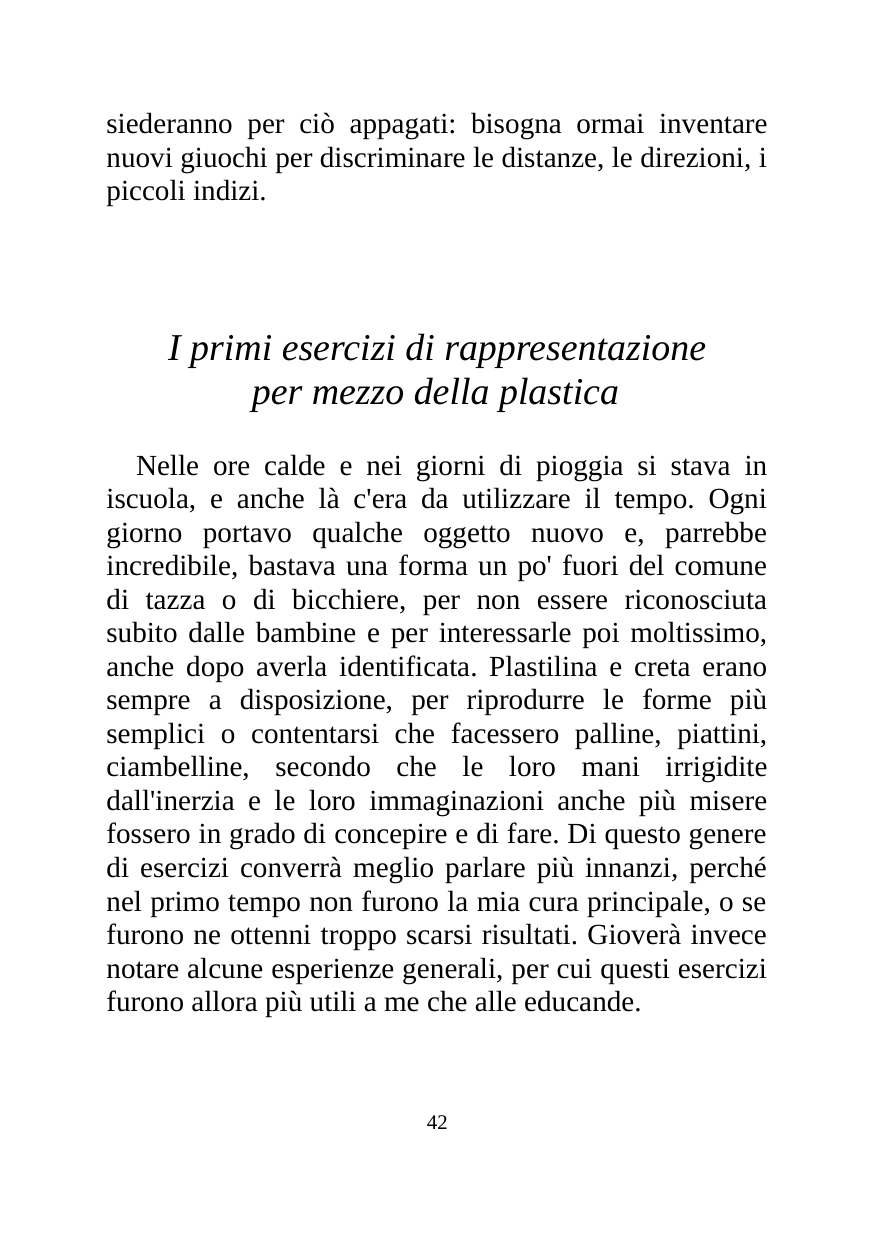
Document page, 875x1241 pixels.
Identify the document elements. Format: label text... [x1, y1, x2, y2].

subtitle I primi esercizi di rappresentazione per mezzo della plastica [106, 325, 768, 412]
text siederanno per ciò appagati: bisogna ormai inventare nuovi giuochi per discriminare le distanze, le direzioni, i piccoli indizi. [106, 106, 768, 207]
text Nelle ore calde e nei giorni di pioggia si stava in iscuola, e anche là c'era da utilizzare il tempo. Ogni giorno portavo qualche oggetto nuovo e, parrebbe incredibile, bastava una forma un po' fuori del comune di tazza o di bicchiere, per non essere riconosciuta subito dalle bambine e per interessarle poi moltissimo, anche dopo averla identificata. Plastilina e creta erano sempre a disposizione, per riprodurre le forme più semplici o contentarsi che facessero palline, piattini, ciambelline, secondo che le loro mani irrigidite dall'inerzia e le loro immaginazioni anche più misere fossero in grado di concepire e di fare. Di questo genere di esercizi converrà meglio parlare più innanzi, perché nel primo tempo non furono la mia cura principale, o se furono ne ottenni troppo scarsi risultati. Gioverà invece notare alcune esperienze generali, per cui questi esercizi furono allora più utili a me che alle educande. [106, 448, 768, 1018]
